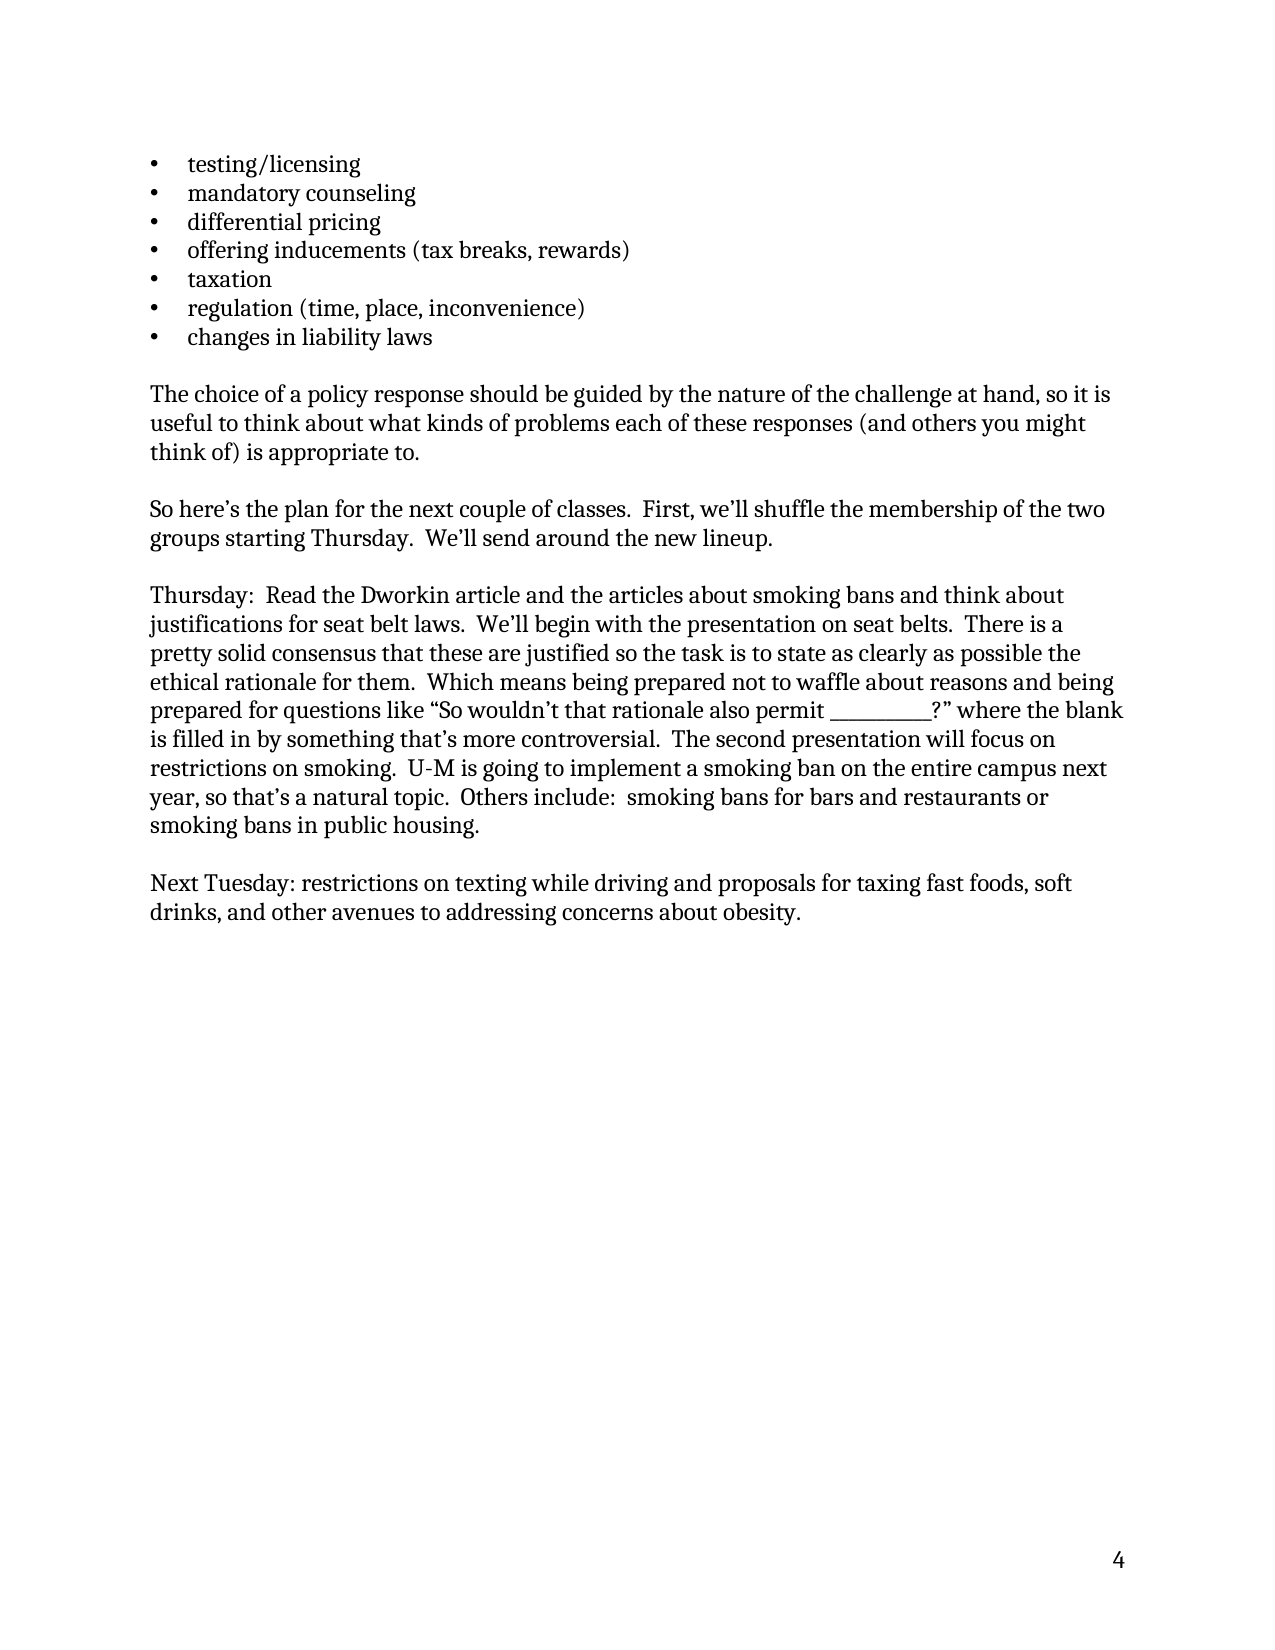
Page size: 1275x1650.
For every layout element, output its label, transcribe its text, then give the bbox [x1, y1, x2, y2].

list taxation [150, 265, 1125, 294]
list changes in liability laws [150, 322, 1125, 351]
list mandatory counseling [150, 179, 1125, 207]
text The choice of a policy response should be guided by the nature of the challenge at hand, so it is useful to think about what kinds of problems each of these responses (and others you might think of) is appropriate to. [150, 380, 1125, 466]
text So here’s the plan for the next couple of classes. First, we’ll shuffle the membership of the two groups starting Thursday. We’ll send around the new lineup. [150, 495, 1125, 552]
list testing/licensing [150, 150, 1125, 179]
text Next Tuesday: restrictions on texting while driving and proposals for taxing fast foods, soft drinks, and other avenues to addressing concerns about obesity. [150, 869, 1125, 926]
list offering inducements (tax breaks, rewards) [150, 236, 1125, 265]
list differential pricing [150, 207, 1125, 236]
list regulation (time, place, inconvenience) [150, 294, 1125, 322]
text Thursday: Read the Dworkin article and the articles about smoking bans and think about justifications for seat belt laws. We’ll begin with the presentation on seat belts. There is a pretty solid consensus that these are justified so the task is to state as clearly as possible the ethical rationale for them. Which means being prepared not to waffle about reasons and being prepared for questions like “So wouldn’t that rationale also permit ___________?” where the blank is filled in by something that’s more controversial. The second presentation will focus on restrictions on smoking. U-M is going to implement a smoking ban on the entire campus next year, so that’s a natural topic. Others include: smoking bans for bars and restaurants or smoking bans in public housing. [150, 581, 1125, 840]
